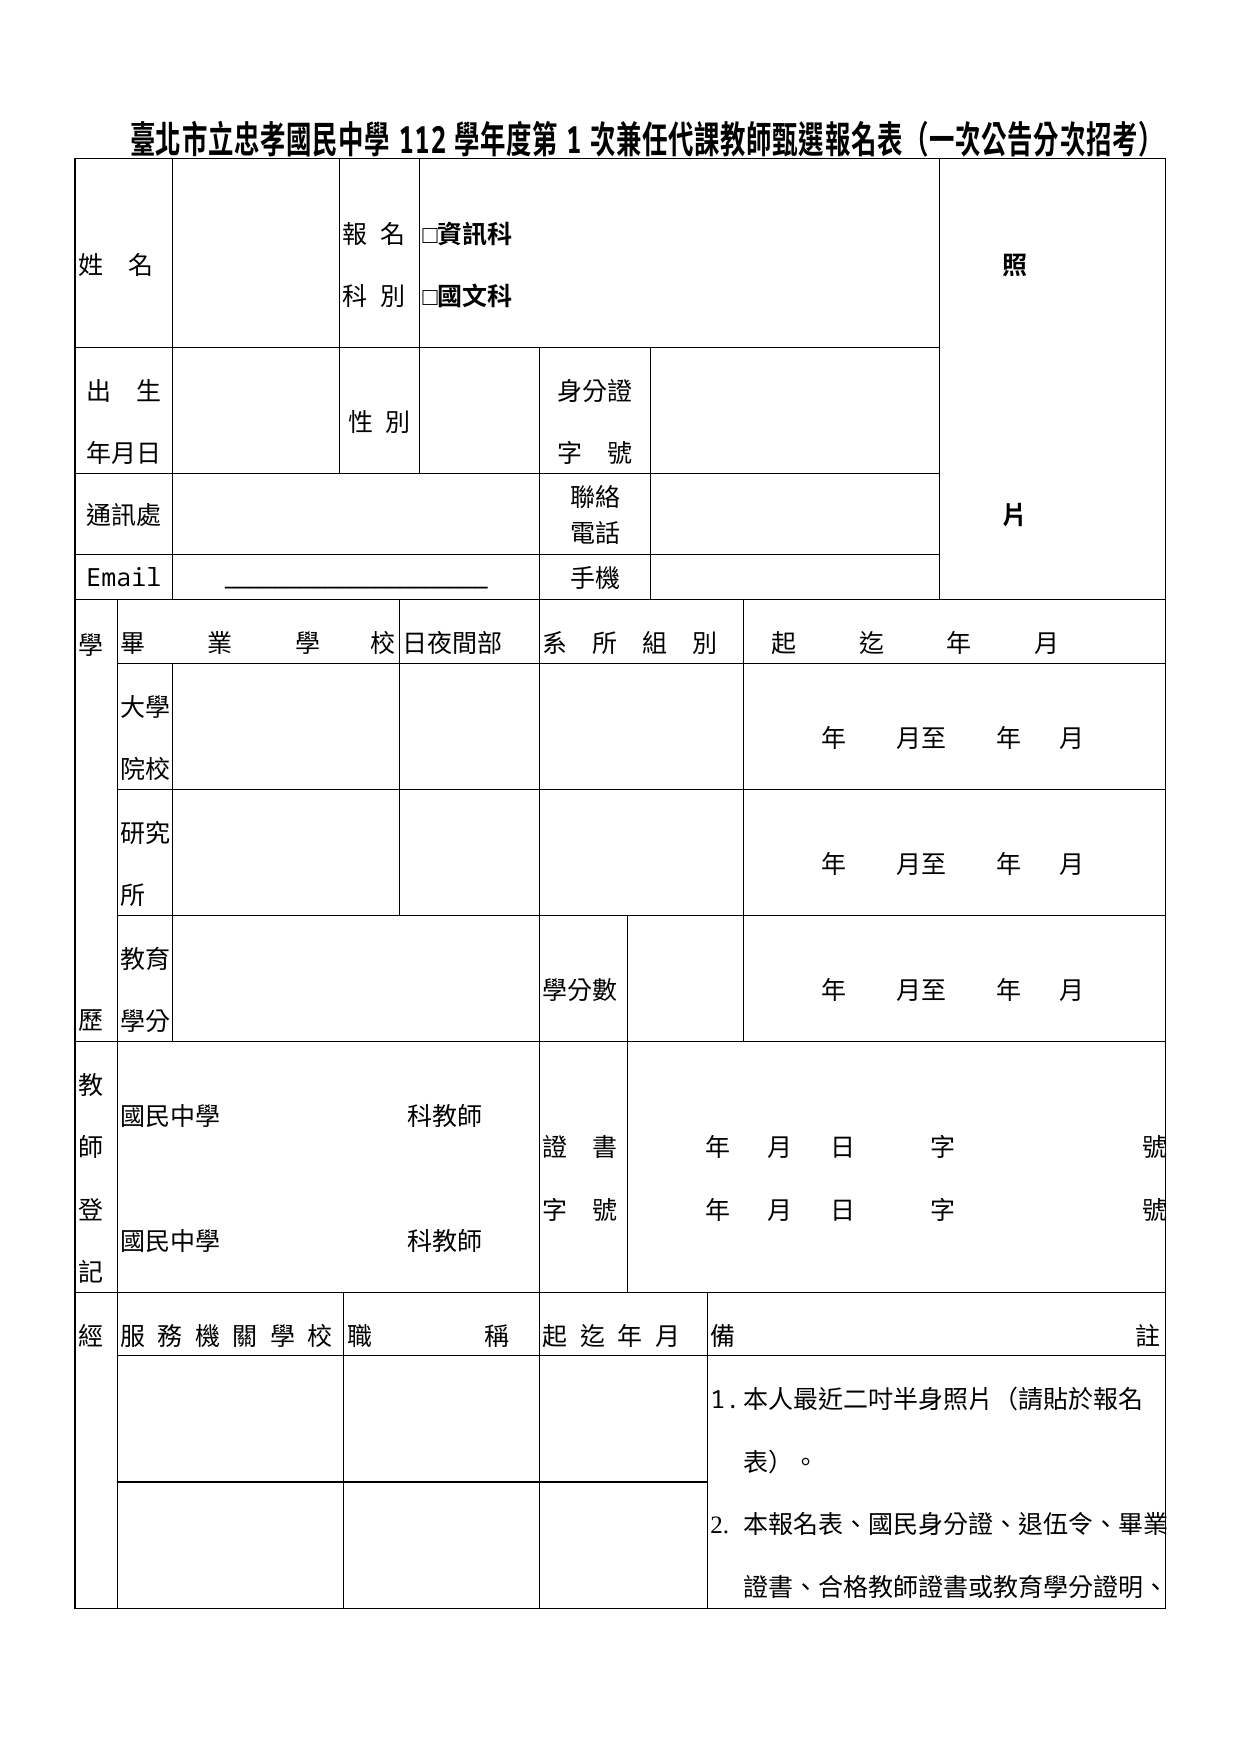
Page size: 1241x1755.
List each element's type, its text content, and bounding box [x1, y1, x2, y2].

table_cell [651, 474, 939, 553]
table_cell [540, 1356, 707, 1481]
table_cell [540, 1483, 707, 1607]
table_cell [651, 555, 939, 599]
text 臺北市立忠孝國民中學112學年度第1次兼任代課教師甄選報名表（一次公告分次招考） [71, 96, 1223, 158]
table_cell _____________________ [173, 555, 539, 599]
table_cell [540, 664, 743, 789]
table_header 照 片 [940, 159, 1165, 599]
table_cell 年 月至 年 月 [744, 790, 1165, 915]
table_cell 通訊處 [76, 474, 172, 553]
table_cell 服 務 機 關 學 校 [118, 1293, 343, 1355]
table_cell 性 別 [340, 348, 419, 473]
table_header 姓 名 [76, 159, 172, 347]
table_cell [173, 474, 539, 553]
table_cell [118, 1483, 343, 1607]
table_header [173, 159, 339, 347]
table_cell 年 月至 年 月 [744, 916, 1165, 1041]
table_cell 國民中學 科教師 國民中學 科教師 [118, 1042, 539, 1292]
table_cell [173, 664, 399, 789]
table_cell [344, 1483, 539, 1607]
table_cell [628, 916, 743, 1041]
table_cell [173, 916, 539, 1041]
table_cell 年 月至 年 月 [744, 664, 1165, 789]
table_cell 學 歷 [76, 600, 117, 1041]
table_cell 大學 院校 [118, 664, 172, 789]
table_cell Email [76, 555, 172, 599]
table_cell [400, 664, 539, 789]
table_cell [173, 348, 339, 473]
table_cell [344, 1356, 539, 1481]
table_cell 證 書 字 號 [540, 1042, 627, 1292]
table_cell [118, 1356, 343, 1481]
table_cell 本人最近二吋半身照片（請貼於報名表）。 本報名表、國民身分證、退伍令、畢業 證書、合格教師證書或教育學分證明、 切結書（請掃描成一個PDF檔案，於報 名當日報名時間截止前上傳至指定位置)。 [708, 1356, 1165, 1607]
table_cell [400, 790, 539, 915]
table_cell 起 迄 年 月 [540, 1293, 707, 1355]
table_cell 出 生 年月日 [76, 348, 172, 473]
table_cell 畢 業 學 校 [118, 600, 399, 663]
table_cell 備 註 [708, 1293, 1165, 1355]
table_cell 身分證 字 號 [540, 348, 650, 473]
table_cell 聯絡 電話 [540, 474, 650, 553]
table_cell 經 [76, 1293, 117, 1607]
table_cell 日夜間部 [400, 600, 539, 663]
table_cell 教 師 登 記 [76, 1042, 117, 1292]
table_cell 系 所 組 別 [540, 600, 743, 663]
table_cell [420, 348, 539, 473]
table_cell 學分數 [540, 916, 627, 1041]
table_cell 教育 學分 [118, 916, 172, 1041]
table_cell 研究 所 [118, 790, 172, 915]
table_cell 手機 [540, 555, 650, 599]
table_cell 職 稱 [344, 1293, 539, 1355]
table_cell [173, 790, 399, 915]
table_cell [540, 790, 743, 915]
table_header 報 名 科 別 [340, 159, 419, 347]
table_cell 起 迄 年 月 [744, 600, 1165, 663]
table_header □資訊科 □國文科 [420, 159, 939, 347]
table_cell [651, 348, 939, 473]
table_cell 年 月 日 字 號 年 月 日 字 號 [628, 1042, 1165, 1292]
